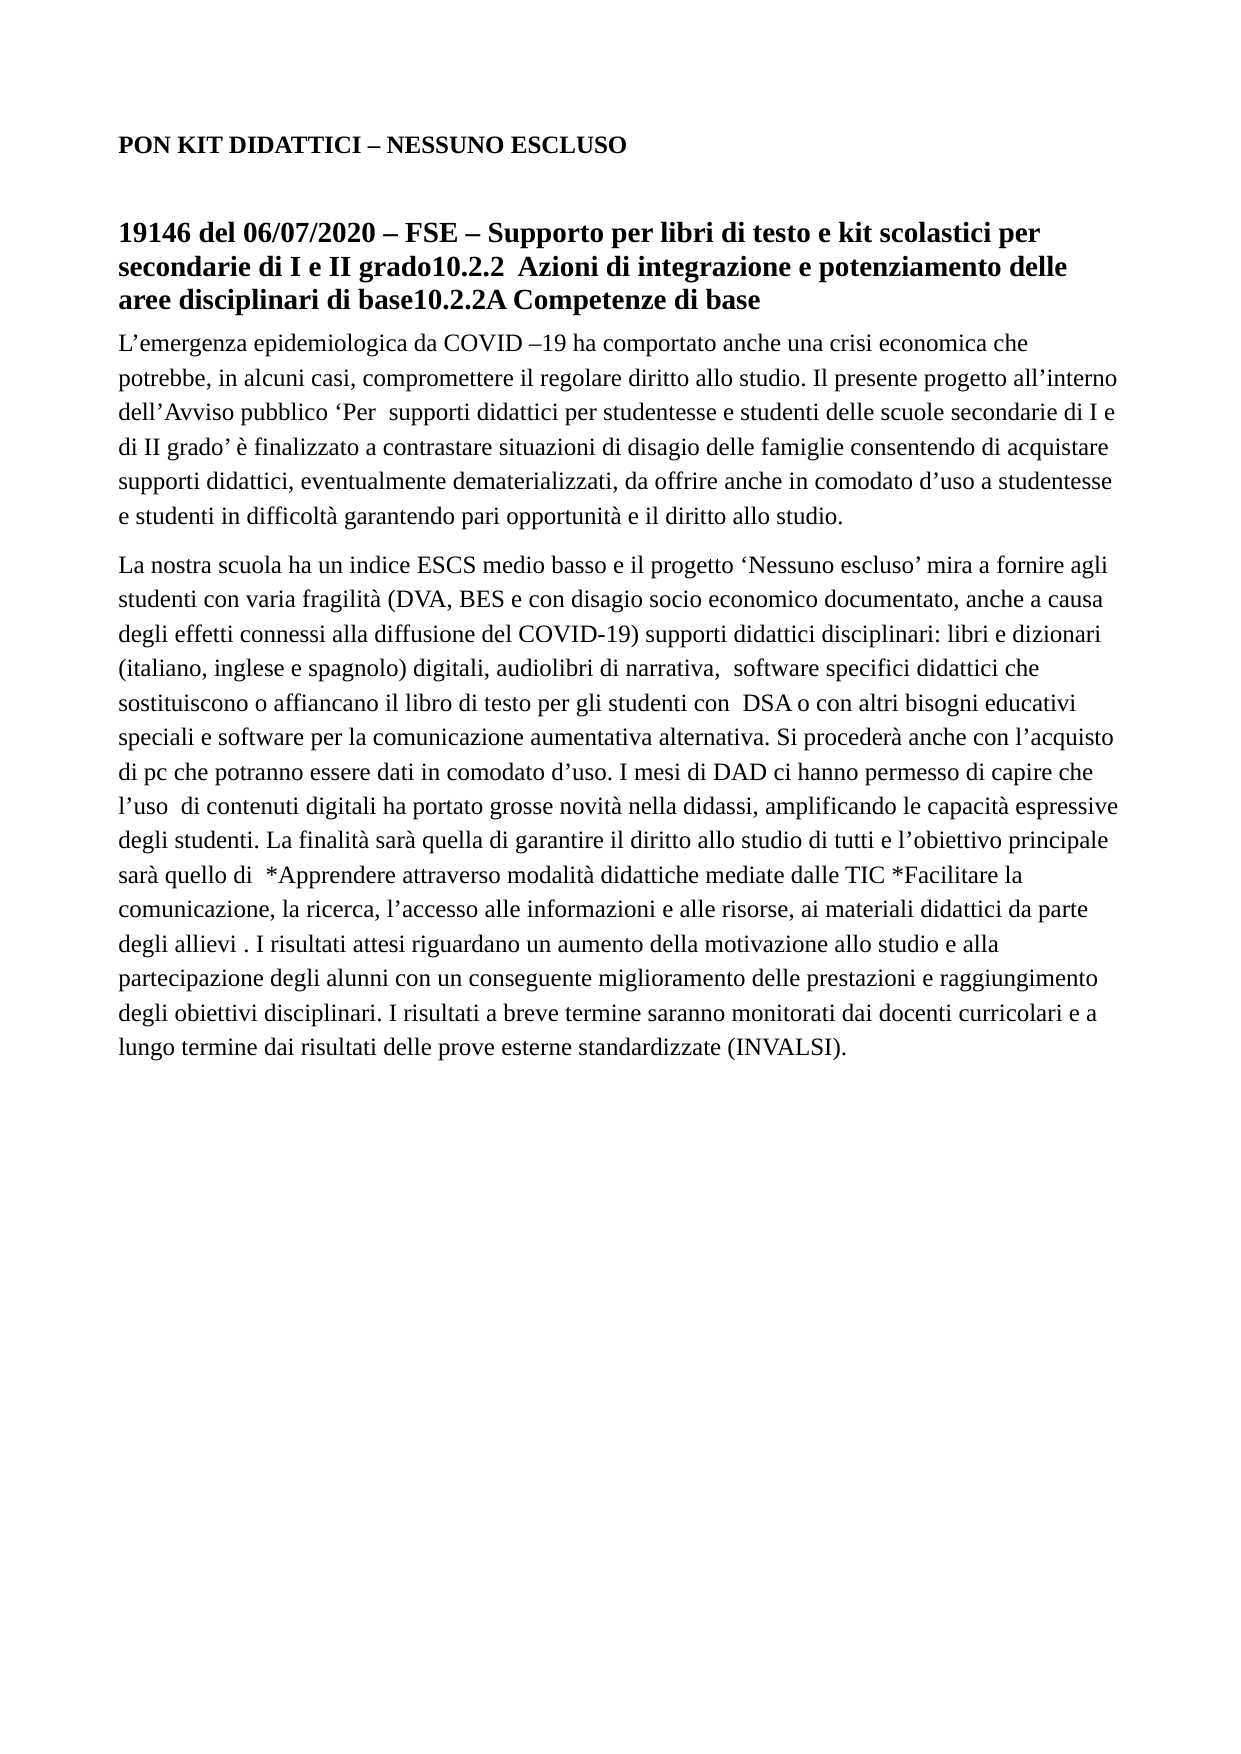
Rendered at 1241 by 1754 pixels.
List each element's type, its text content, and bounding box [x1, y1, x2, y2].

subtitle PON KIT DIDATTICI – NESSUNO ESCLUSO [118, 131, 1122, 159]
text L’emergenza epidemiologica da COVID –19 ha comportato anche una crisi economica che potrebbe, in alcuni casi, compromettere il regolare diritto allo studio. Il presente progetto all’interno dell’Avviso pubblico ‘Per supporti didattici per studentesse e studenti delle scuole secondarie di I e di II grado’ è finalizzato a contrastare situazioni di disagio delle famiglie consentendo di acquistare supporti didattici, eventualmente dematerializzati, da offrire anche in comodato d’uso a studentesse e studenti in difficoltà garantendo pari opportunità e il diritto allo studio. [118, 328, 1122, 529]
subtitle 19146 del 06/07/2020 – FSE – Supporto per libri di testo e kit scolastici per secondarie di I e II grado10.2.2 Azioni di integrazione e potenziamento delle aree disciplinari di base10.2.2A Competenze di base [118, 215, 1122, 316]
text La nostra scuola ha un indice ESCS medio basso e il progetto ‘Nessuno escluso’ mira a fornire agli studenti con varia fragilità (DVA, BES e con disagio socio economico documentato, anche a causa degli effetti connessi alla diffusione del COVID-19) supporti didattici disciplinari: libri e dizionari (italiano, inglese e spagnolo) digitali, audiolibri di narrativa, software specifici didattici che sostituiscono o affiancano il libro di testo per gli studenti con DSA o con altri bisogni educativi speciali e software per la comunicazione aumentativa alternativa. Si procederà anche con l’acquisto di pc che potranno essere dati in comodato d’uso. I mesi di DAD ci hanno permesso di capire che l’uso di contenuti digitali ha portato grosse novità nella didassi, amplificando le capacità espressive degli studenti. La finalità sarà quella di garantire il diritto allo studio di tutti e l’obiettivo principale sarà quello di *Apprendere attraverso modalità didattiche mediate dalle TIC *Facilitare la comunicazione, la ricerca, l’accesso alle informazioni e alle risorse, ai materiali didattici da parte degli allievi . I risultati attesi riguardano un aumento della motivazione allo studio e alla partecipazione degli alunni con un conseguente miglioramento delle prestazioni e raggiungimento degli obiettivi disciplinari. I risultati a breve termine saranno monitorati dai docenti curricolari e a lungo termine dai risultati delle prove esterne standardizzate (INVALSI). [118, 550, 1122, 1061]
